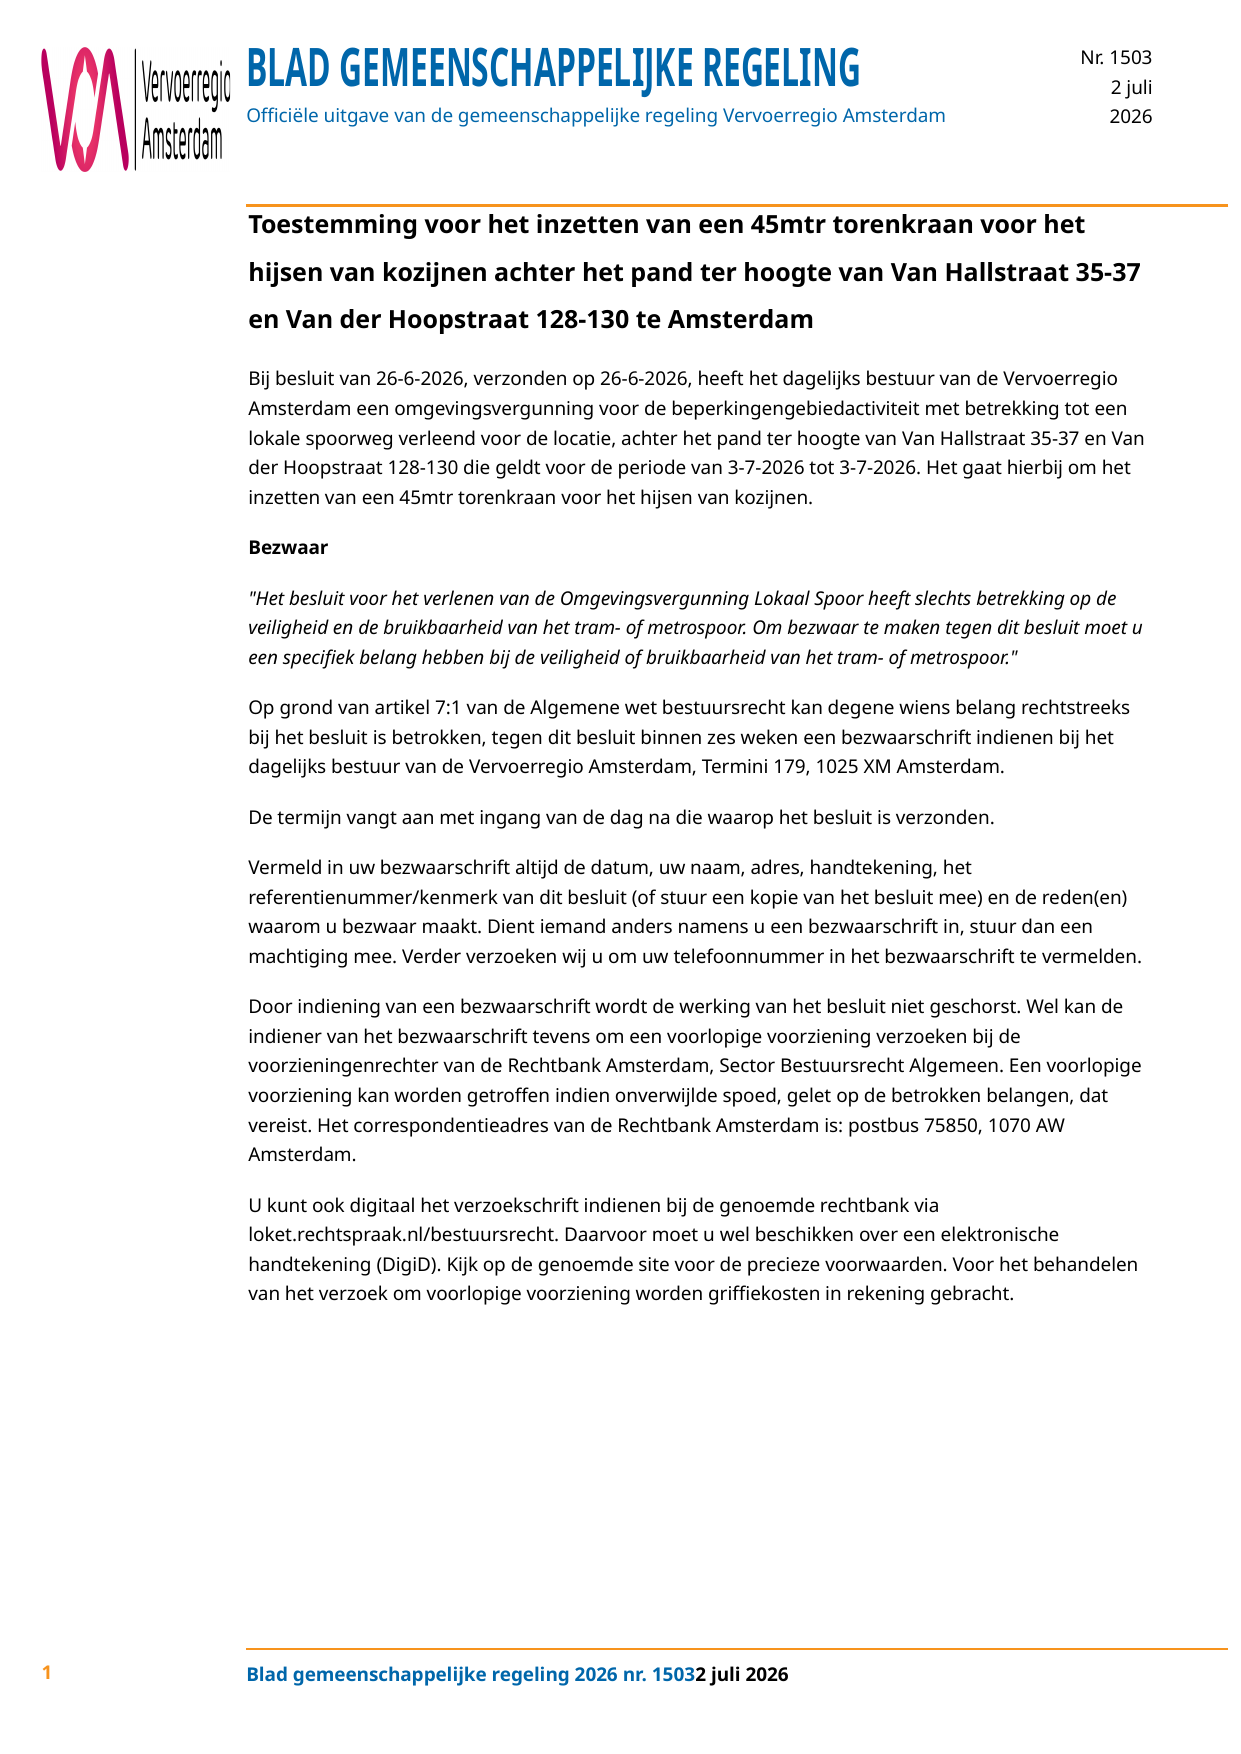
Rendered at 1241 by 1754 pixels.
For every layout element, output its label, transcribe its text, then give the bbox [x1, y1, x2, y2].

text Bij besluit van 26-6-2026, verzonden op 26-6-2026, heeft het dagelijks bestuur van de Vervoerregio Amsterdam een omgevingsvergunning voor de beperkingengebiedactiviteit met betrekking tot een lokale spoorweg verleend voor de locatie, achter het pand ter hoogte van Van Hallstraat 35-37 en Van der Hoopstraat 128-130 die geldt voor de periode van 3-7-2026 tot 3-7-2026. Het gaat hierbij om het inzetten van een 45mtr torenkraan voor het hijsen van kozijnen. [248, 366, 1152, 509]
text U kunt ook digitaal het verzoekschrift indienen bij de genoemde rechtbank via loket.rechtspraak.nl/bestuursrecht. Daarvoor moet u wel beschikken over een elektronische handtekening (DigiD). Kijk op de genoemde site voor de precieze voorwaarden. Voor het behandelen van het verzoek om voorlopige voorziening worden griffiekosten in rekening gebracht. [248, 1192, 1152, 1306]
text De termijn vangt aan met ingang van de dag na die waarop het besluit is verzonden. [248, 804, 1152, 829]
text Door indiening van een bezwaarschrift wordt de werking van het besluit niet geschorst. Wel kan de indiener van het bezwaarschrift tevens om een voorlopige voorziening verzoeken bij de voorzieningenrechter van de Rechtbank Amsterdam, Sector Bestuursrecht Algemeen. Een voorlopige voorziening kan worden getroffen indien onverwijlde spoed, gelet op de betrokken belangen, dat vereist. Het correspondentieadres van de Rechtbank Amsterdam is: postbus 75850, 1070 AW Amsterdam. [248, 993, 1152, 1167]
text "Het besluit voor het verlenen van de Omgevingsvergunning Lokaal Spoor heeft slechts betrekking op de veiligheid en de bruikbaarheid van het tram- of metrospoor. Om bezwaar te maken tegen dit besluit moet u een specifiek belang hebben bij de veiligheid of bruikbaarheid van het tram- of metrospoor." [248, 585, 1152, 669]
text Op grond van artikel 7:1 van de Algemene wet bestuursrecht kan degene wiens belang rechtstreeks bij het besluit is betrokken, tegen dit besluit binnen zes weken een bezwaarschrift indienen bij het dagelijks bestuur van de Vervoerregio Amsterdam, Termini 179, 1025 XM Amsterdam. [248, 694, 1152, 779]
picture [41, 47, 231, 172]
text Bezwaar [248, 534, 1152, 560]
text Vermeld in uw bezwaarschrift altijd de datum, uw naam, adres, handtekening, het referentienummer/kenmerk van dit besluit (of stuur een kopie van het besluit mee) en de reden(en) waarom u bezwaar maakt. Dient iemand anders namens u een bezwaarschrift in, stuur dan een machtiging mee. Verder verzoeken wij u om uw telefoonnummer in het bezwaarschrift te vermelden. [248, 854, 1152, 969]
text Toestemming voor het inzetten van een 45mtr torenkraan voor het hijsen van kozijnen achter het pand ter hoogte van Van Hallstraat 35-37 en Van der Hoopstraat 128-130 te Amsterdam [248, 207, 1152, 336]
